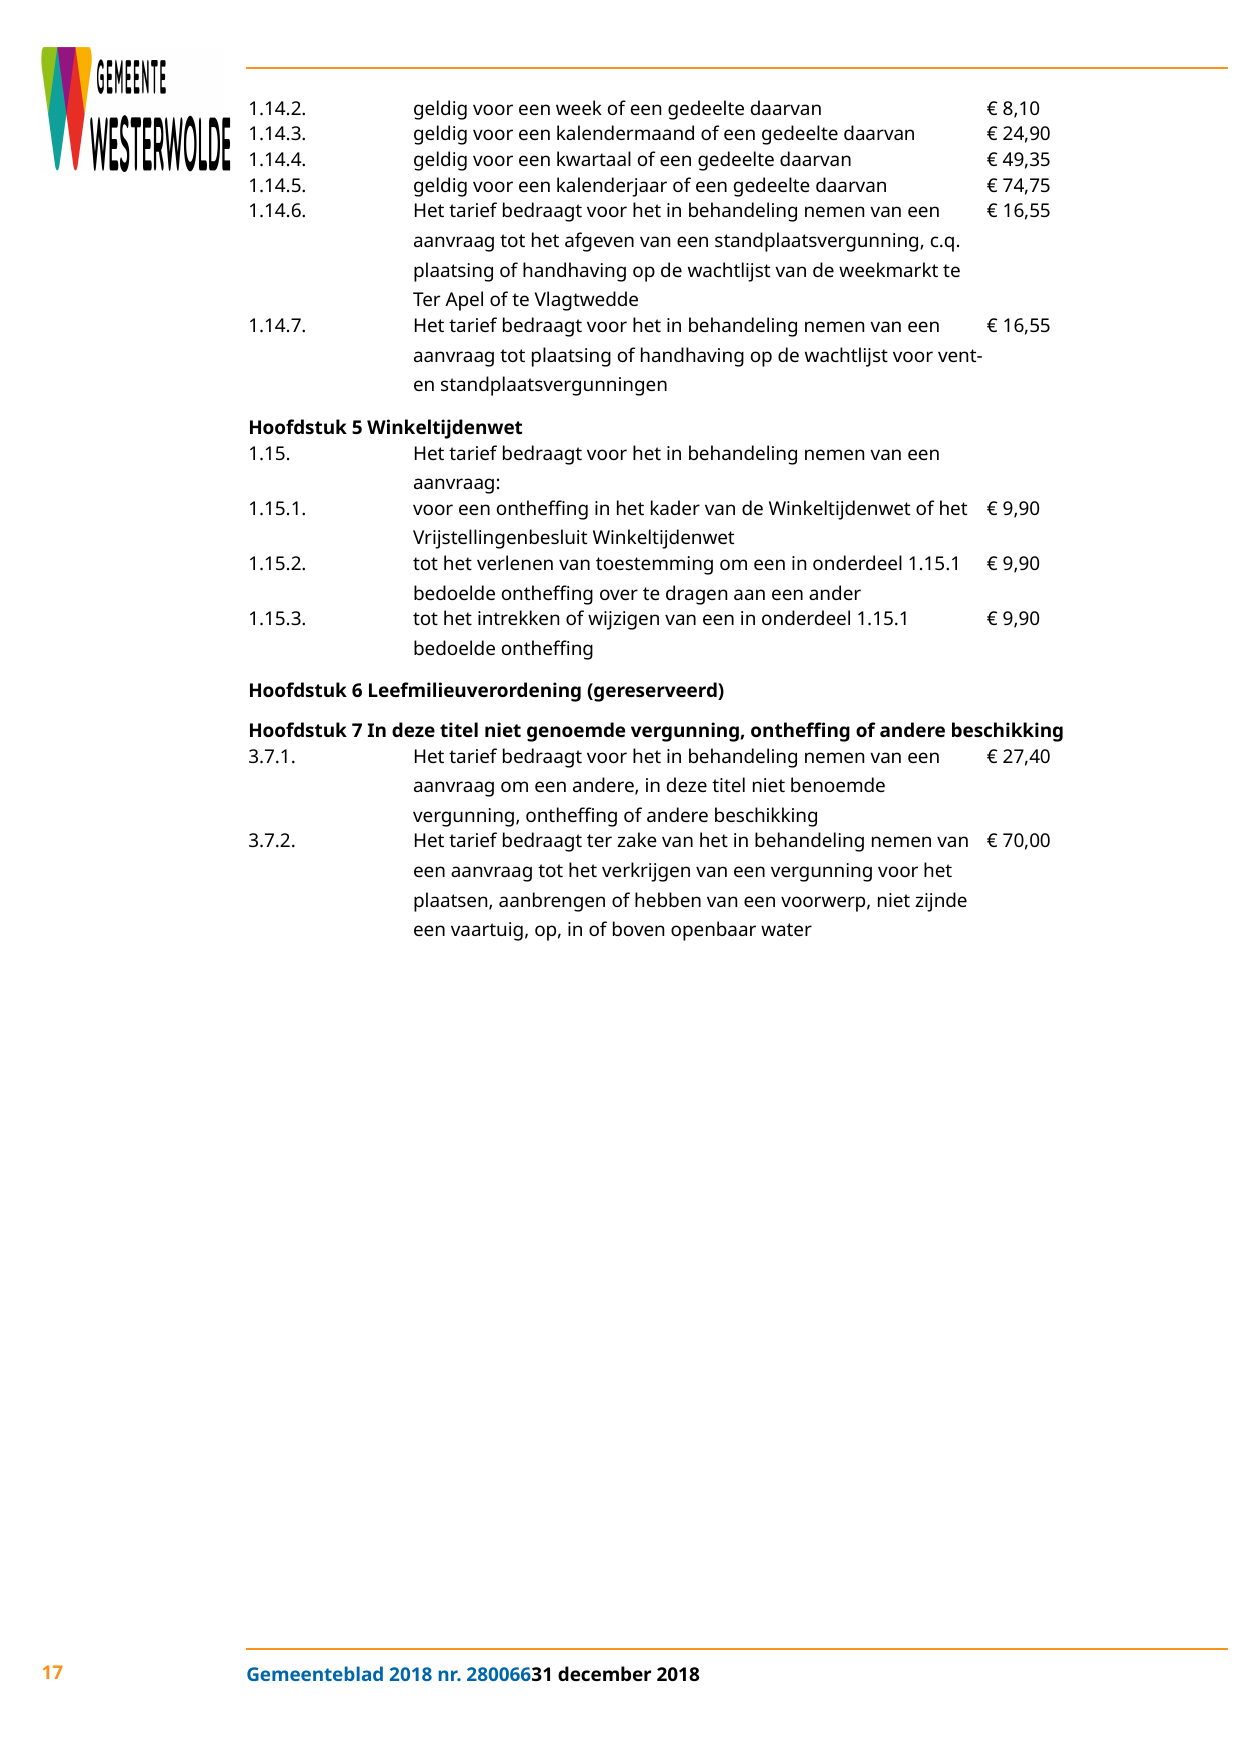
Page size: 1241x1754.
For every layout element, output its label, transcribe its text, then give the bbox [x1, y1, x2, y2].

table_cell € 70,00 [987, 828, 1152, 942]
table_cell 1.15.3. [248, 606, 413, 661]
table_cell € 49,35 [987, 146, 1152, 172]
table_cell 1.15.1. [248, 495, 413, 550]
table_cell € 8,10 [987, 95, 1152, 121]
table_header € 27,40 [987, 743, 1152, 828]
table_cell 3.7.2. [248, 828, 413, 942]
table_cell geldig voor een kalendermaand of een gedeelte daarvan [413, 121, 987, 146]
table_cell Het tarief bedraagt voor het in behandeling nemen van een aanvraag tot het afgeven van een standplaatsvergunning, c.q. plaatsing of handhaving op de wachtlijst van de weekmarkt te Ter Apel of te Vlagtwedde [413, 198, 987, 312]
table_cell 1.15.2. [248, 550, 413, 606]
table_cell voor een ontheffing in het kader van de Winkeltijdenwet of het Vrijstellingenbesluit Winkeltijdenwet [413, 495, 987, 550]
text Hoofdstuk 7 In deze titel niet genoemde vergunning, ontheffing of andere beschikking [248, 717, 1152, 743]
table_cell 1.14.5. [248, 172, 413, 198]
table_header Het tarief bedraagt voor het in behandeling nemen van een aanvraag om een andere, in deze titel niet benoemde vergunning, ontheffing of andere beschikking [413, 743, 987, 828]
table_cell geldig voor een kalenderjaar of een gedeelte daarvan [413, 172, 987, 198]
table_cell € 16,55 [987, 198, 1152, 312]
table_cell geldig voor een week of een gedeelte daarvan [413, 95, 987, 121]
text Hoofdstuk 6 Leefmilieuverordening (gereserveerd) [248, 678, 1152, 703]
table_cell 1.14.6. [248, 198, 413, 312]
table_cell € 9,90 [987, 495, 1152, 550]
table_cell € 74,75 [987, 172, 1152, 198]
table_cell 1.14.3. [248, 121, 413, 146]
table_cell tot het intrekken of wijzigen van een in onderdeel 1.15.1 bedoelde ontheffing [413, 606, 987, 661]
table_cell geldig voor een kwartaal of een gedeelte daarvan [413, 146, 987, 172]
table_header 1.15. [248, 440, 413, 495]
text Hoofdstuk 5 Winkeltijdenwet [248, 414, 1152, 439]
table_cell 1.14.4. [248, 146, 413, 172]
table_cell 1.14.7. [248, 312, 413, 397]
table_cell tot het verlenen van toestemming om een in onderdeel 1.15.1 bedoelde ontheffing over te dragen aan een ander [413, 550, 987, 606]
table_header Het tarief bedraagt voor het in behandeling nemen van een aanvraag: [413, 440, 987, 495]
table_header [987, 440, 1152, 495]
table_cell € 9,90 [987, 606, 1152, 661]
table_cell Het tarief bedraagt ter zake van het in behandeling nemen van een aanvraag tot het verkrijgen van een vergunning voor het plaatsen, aanbrengen of hebben van een voorwerp, niet zijnde een vaartuig, op, in of boven openbaar water [413, 828, 987, 942]
table_cell Het tarief bedraagt voor het in behandeling nemen van een aanvraag tot plaatsing of handhaving op de wachtlijst voor vent- en standplaatsvergunningen [413, 312, 987, 397]
table_cell € 9,90 [987, 550, 1152, 606]
table_cell 1.14.2. [248, 95, 413, 121]
table_cell € 16,55 [987, 312, 1152, 397]
table_cell € 24,90 [987, 121, 1152, 146]
picture [41, 47, 231, 172]
table_header 3.7.1. [248, 743, 413, 828]
